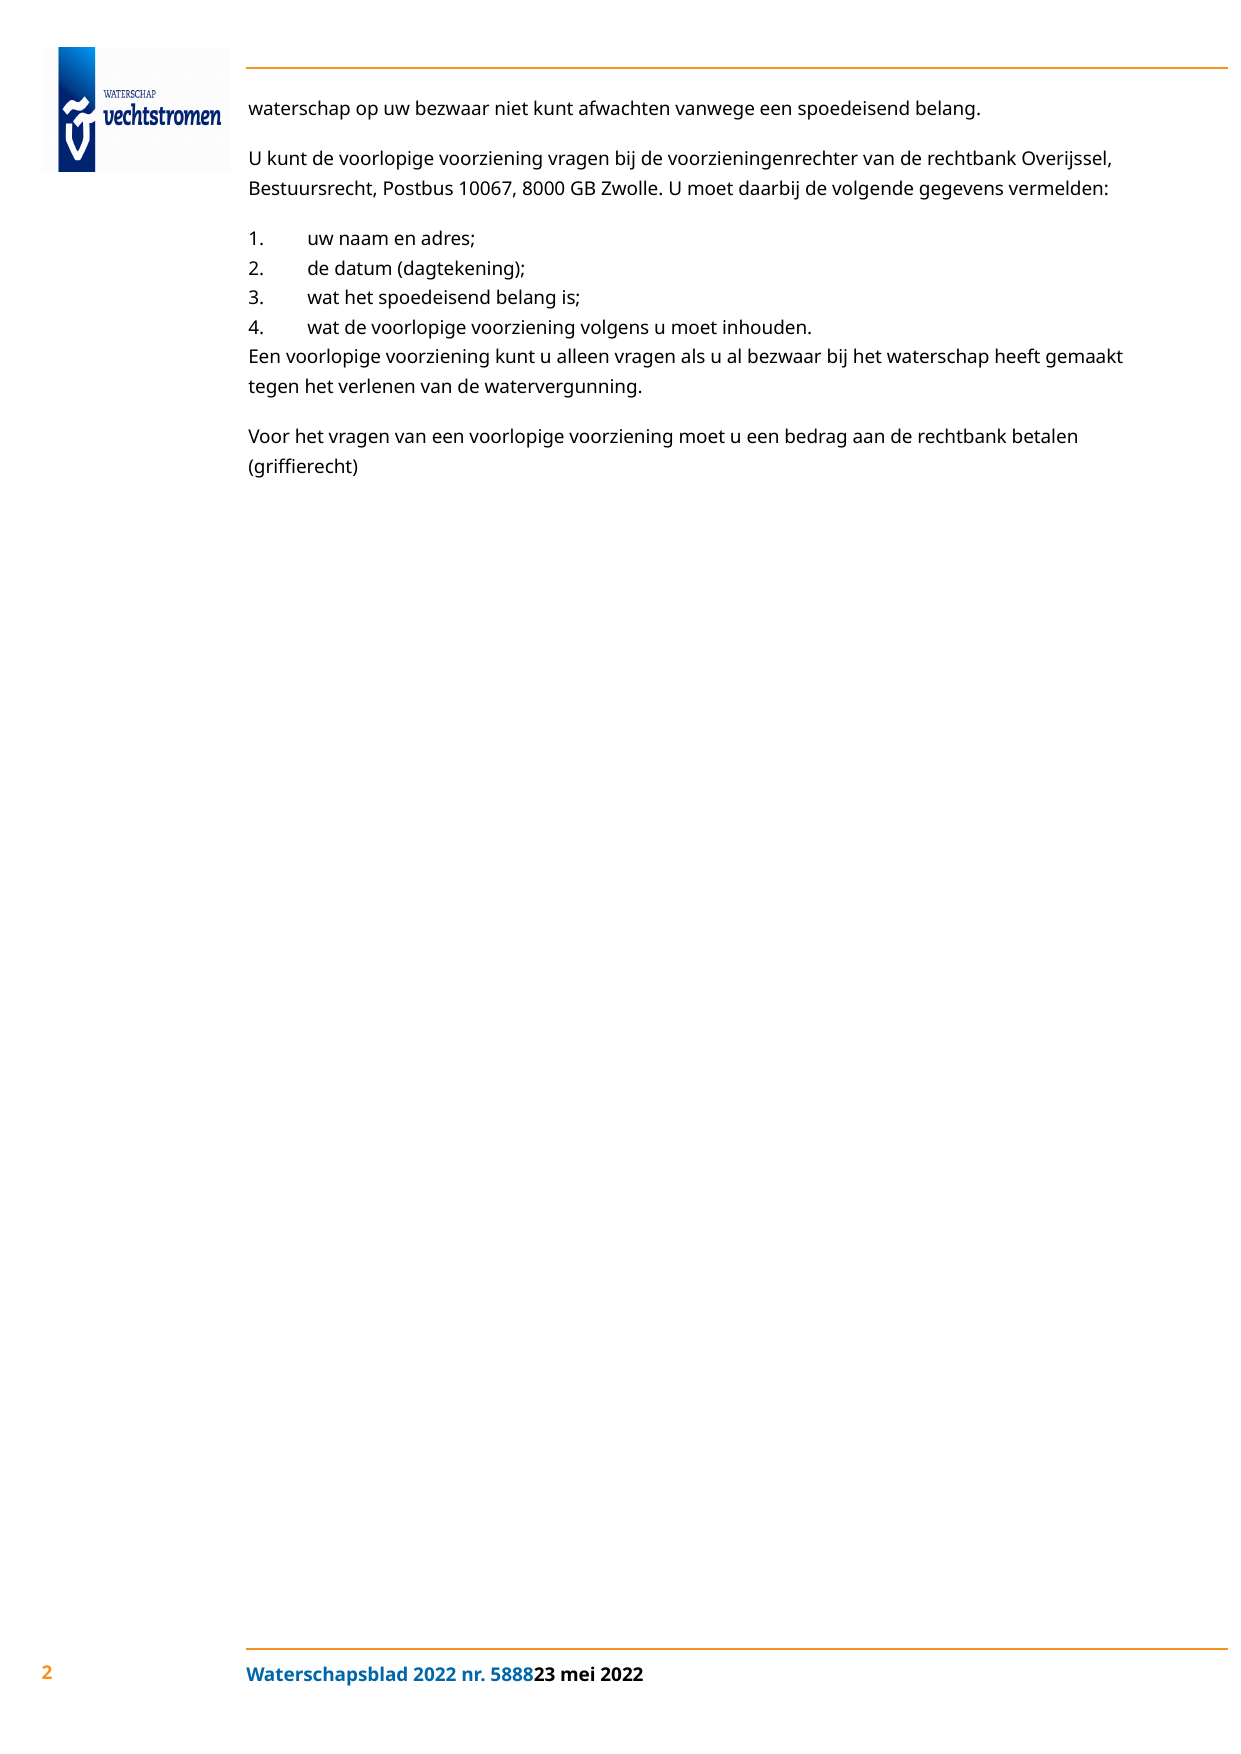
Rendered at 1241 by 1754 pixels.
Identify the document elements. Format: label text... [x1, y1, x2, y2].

list wat de voorlopige voorziening volgens u moet inhouden. [248, 314, 1152, 340]
list de datum (dagtekening); [248, 255, 1152, 281]
list uw naam en adres; [248, 225, 1152, 251]
text Voor het vragen van een voorlopige voorziening moet u een bedrag aan de rechtbank betalen (griffierecht) [248, 423, 1152, 479]
picture [41, 47, 231, 172]
text waterschap op uw bezwaar niet kunt afwachten vanwege een spoedeisend belang. [248, 95, 1152, 121]
text U kunt de voorlopige voorziening vragen bij de voorzieningenrechter van de rechtbank Overijssel, Bestuursrecht, Postbus 10067, 8000 GB Zwolle. U moet daarbij de volgende gegevens vermelden: [248, 145, 1152, 201]
list wat het spoedeisend belang is; [248, 284, 1152, 310]
text Een voorlopige voorziening kunt u alleen vragen als u al bezwaar bij het waterschap heeft gemaakt tegen het verlenen van de watervergunning. [248, 343, 1152, 399]
